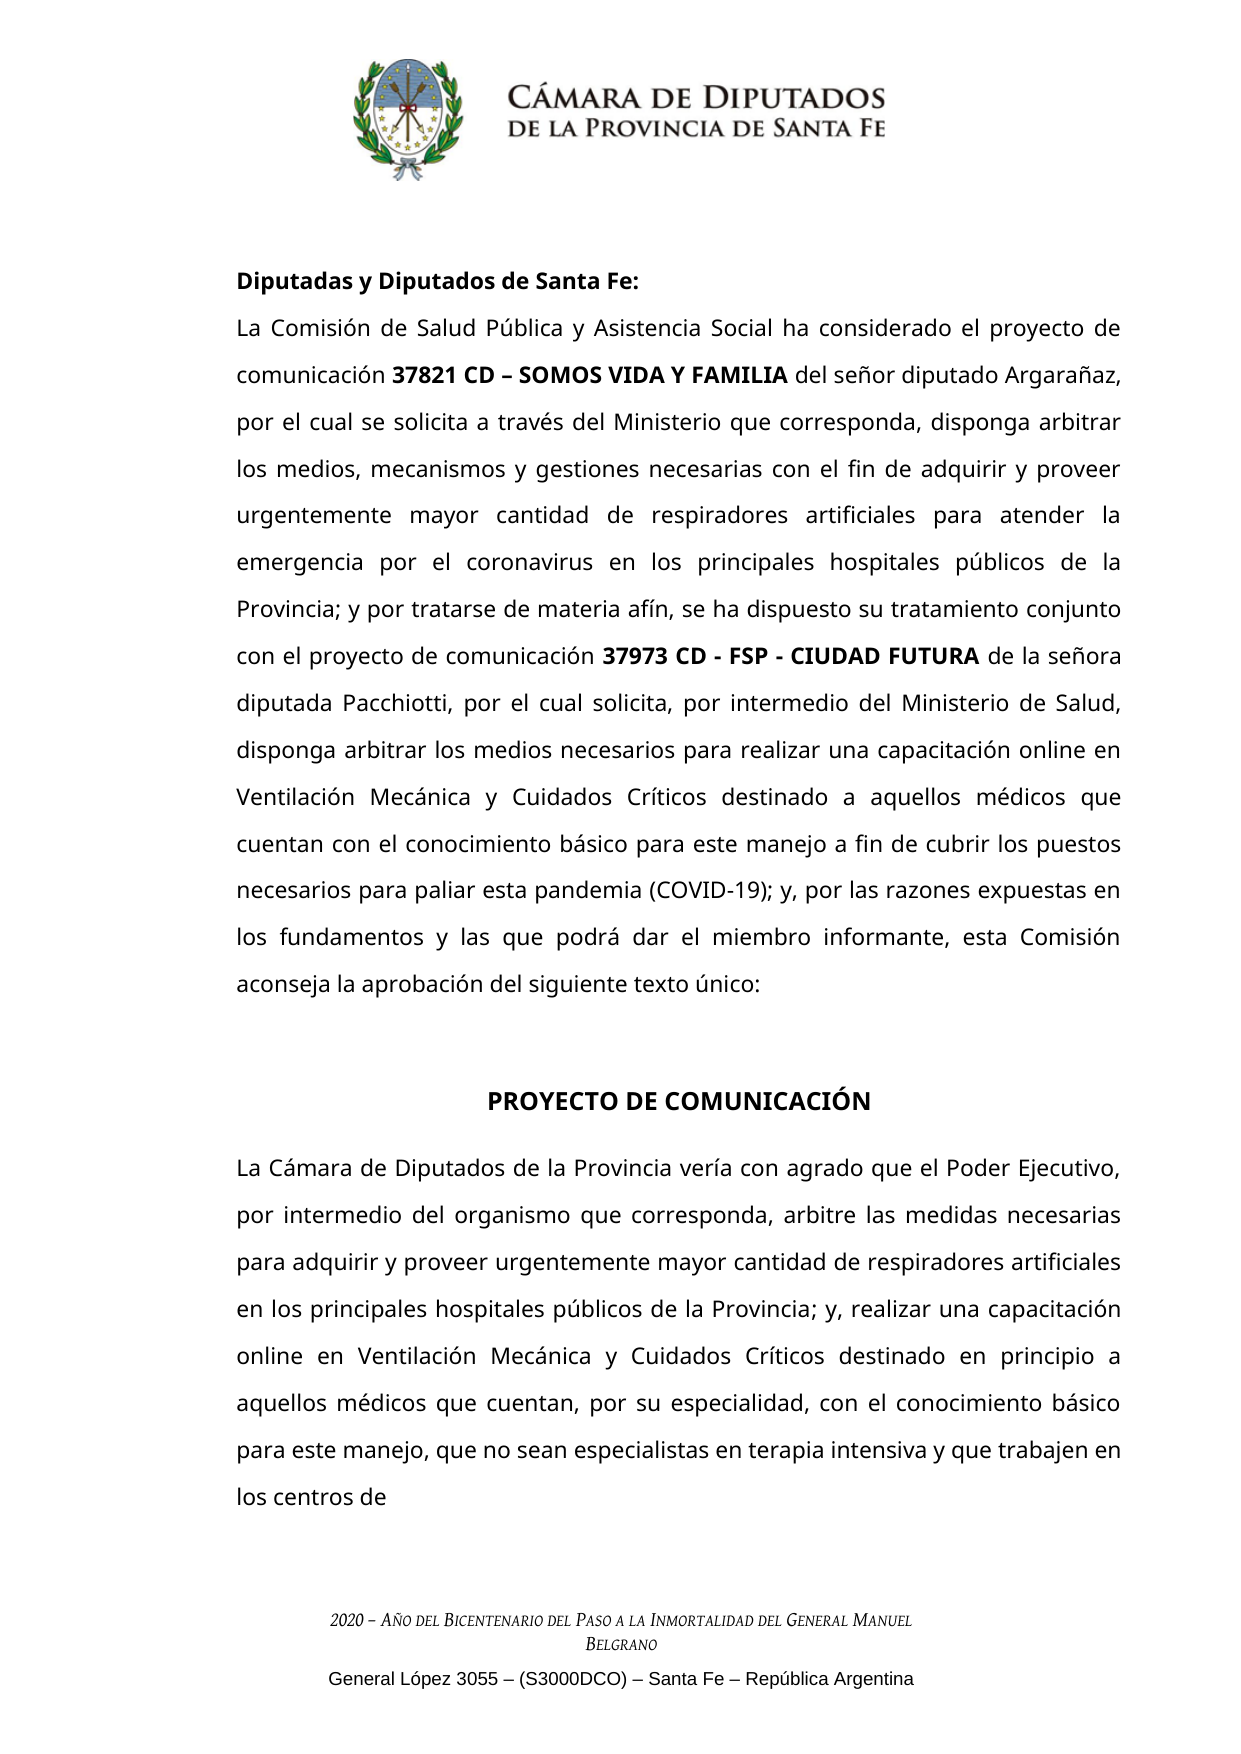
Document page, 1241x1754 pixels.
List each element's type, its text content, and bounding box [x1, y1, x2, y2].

text PROYECTO DE COMUNICACIÓN [236, 1084, 1122, 1118]
text La Cámara de Diputados de la Provincia vería con agrado que el Poder Ejecutivo, por intermedio del organismo que corresponda, arbitre las medidas necesarias para adquirir y proveer urgentemente mayor cantidad de respiradores artificiales en los principales hospitales públicos de la Provincia; y, realizar una capacitación online en Ventilación Mecánica y Cuidados Críticos destinado en principio a aquellos médicos que cuentan, por su especialidad, con el conocimiento básico para este manejo, que no sean especialistas en terapia intensiva y que trabajen en los centros de [236, 1152, 1122, 1512]
text Diputadas y Diputados de Santa Fe: [236, 265, 1122, 296]
text La Comisión de Salud Pública y Asistencia Social ha considerado el proyecto de comunicación 37821 CD – SOMOS VIDA Y FAMILIA del señor diputado Argarañaz, por el cual se solicita a través del Ministerio que corresponda, disponga arbitrar los medios, mecanismos y gestiones necesarias con el fin de adquirir y proveer urgentemente mayor cantidad de respiradores artificiales para atender la emergencia por el coronavirus en los principales hospitales públicos de la Provincia; y por tratarse de materia afín, se ha dispuesto su tratamiento conjunto con el proyecto de comunicación 37973 CD - FSP - CIUDAD FUTURA de la señora diputada Pacchiotti, por el cual solicita, por intermedio del Ministerio de Salud, disponga arbitrar los medios necesarios para realizar una capacitación online en Ventilación Mecánica y Cuidados Críticos destinado a aquellos médicos que cuentan con el conocimiento básico para este manejo a fin de cubrir los puestos necesarios para paliar esta pandemia (COVID-19); y, por las razones expuestas en los fundamentos y las que podrá dar el miembro informante, esta Comisión aconseja la aprobación del siguiente texto único: [236, 312, 1122, 999]
